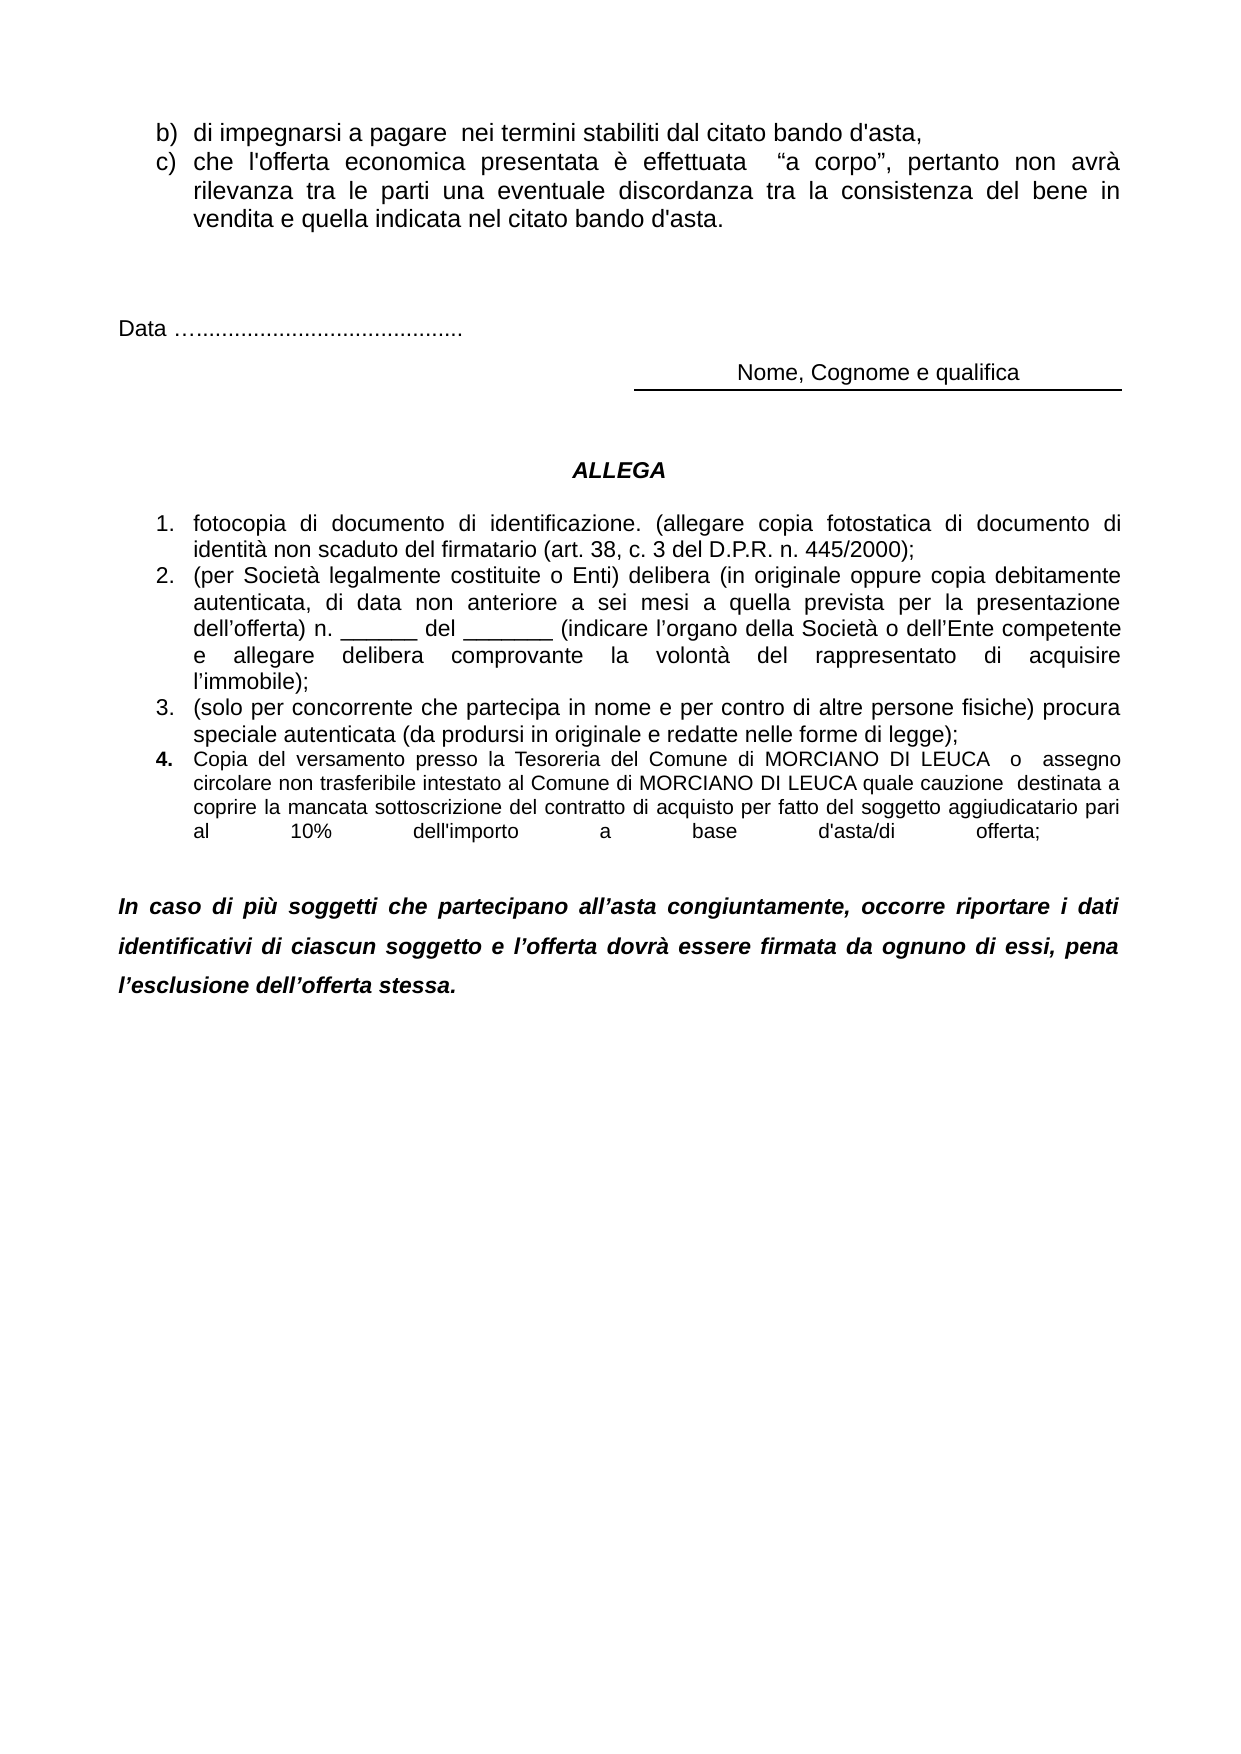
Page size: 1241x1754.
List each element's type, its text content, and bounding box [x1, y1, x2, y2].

text Data ….......................................... [118, 314, 1122, 341]
list (solo per concorrente che partecipa in nome e per contro di altre persone fisiche) procura speciale autenticata (da prodursi in originale e redatte nelle forme di legge); [156, 694, 1122, 747]
text In caso di più soggetti che partecipano all’asta congiuntamente, occorre riportare i dati identificativi di ciascun soggetto e l’offerta dovrà essere firmata da ognuno di essi, pena l’esclusione dell’offerta stessa. [118, 893, 1122, 998]
list Copia del versamento presso la Tesoreria del Comune di MORCIANO DI LEUCA o assegno circolare non trasferibile intestato al Comune di MORCIANO DI LEUCA quale cauzione destinata a coprire la mancata sottoscrizione del contratto di acquisto per fatto del soggetto aggiudicatario pari al 10% dell'importo a base d'asta/di offerta; [156, 747, 1122, 867]
list di impegnarsi a pagare nei termini stabiliti dal citato bando d'asta, [156, 118, 1122, 147]
text ALLEGA [118, 457, 1122, 483]
text Nome, Cognome e qualifica [634, 354, 1122, 389]
list che l'offerta economica presentata è effettuata “a corpo”, pertanto non avrà rilevanza tra le parti una eventuale discordanza tra la consistenza del bene in vendita e quella indicata nel citato bando d'asta. [156, 147, 1122, 233]
list fotocopia di documento di identificazione. (allegare copia fotostatica di documento di identità non scaduto del firmatario (art. 38, c. 3 del D.P.R. n. 445/2000); [156, 510, 1122, 562]
list (per Società legalmente costituite o Enti) delibera (in originale oppure copia debitamente autenticata, di data non anteriore a sei mesi a quella prevista per la presentazione dell’offerta) n. ______ del _______ (indicare l’organo della Società o dell’Ente competente e allegare delibera comprovante la volontà del rappresentato di acquisire l’immobile); [156, 562, 1122, 694]
